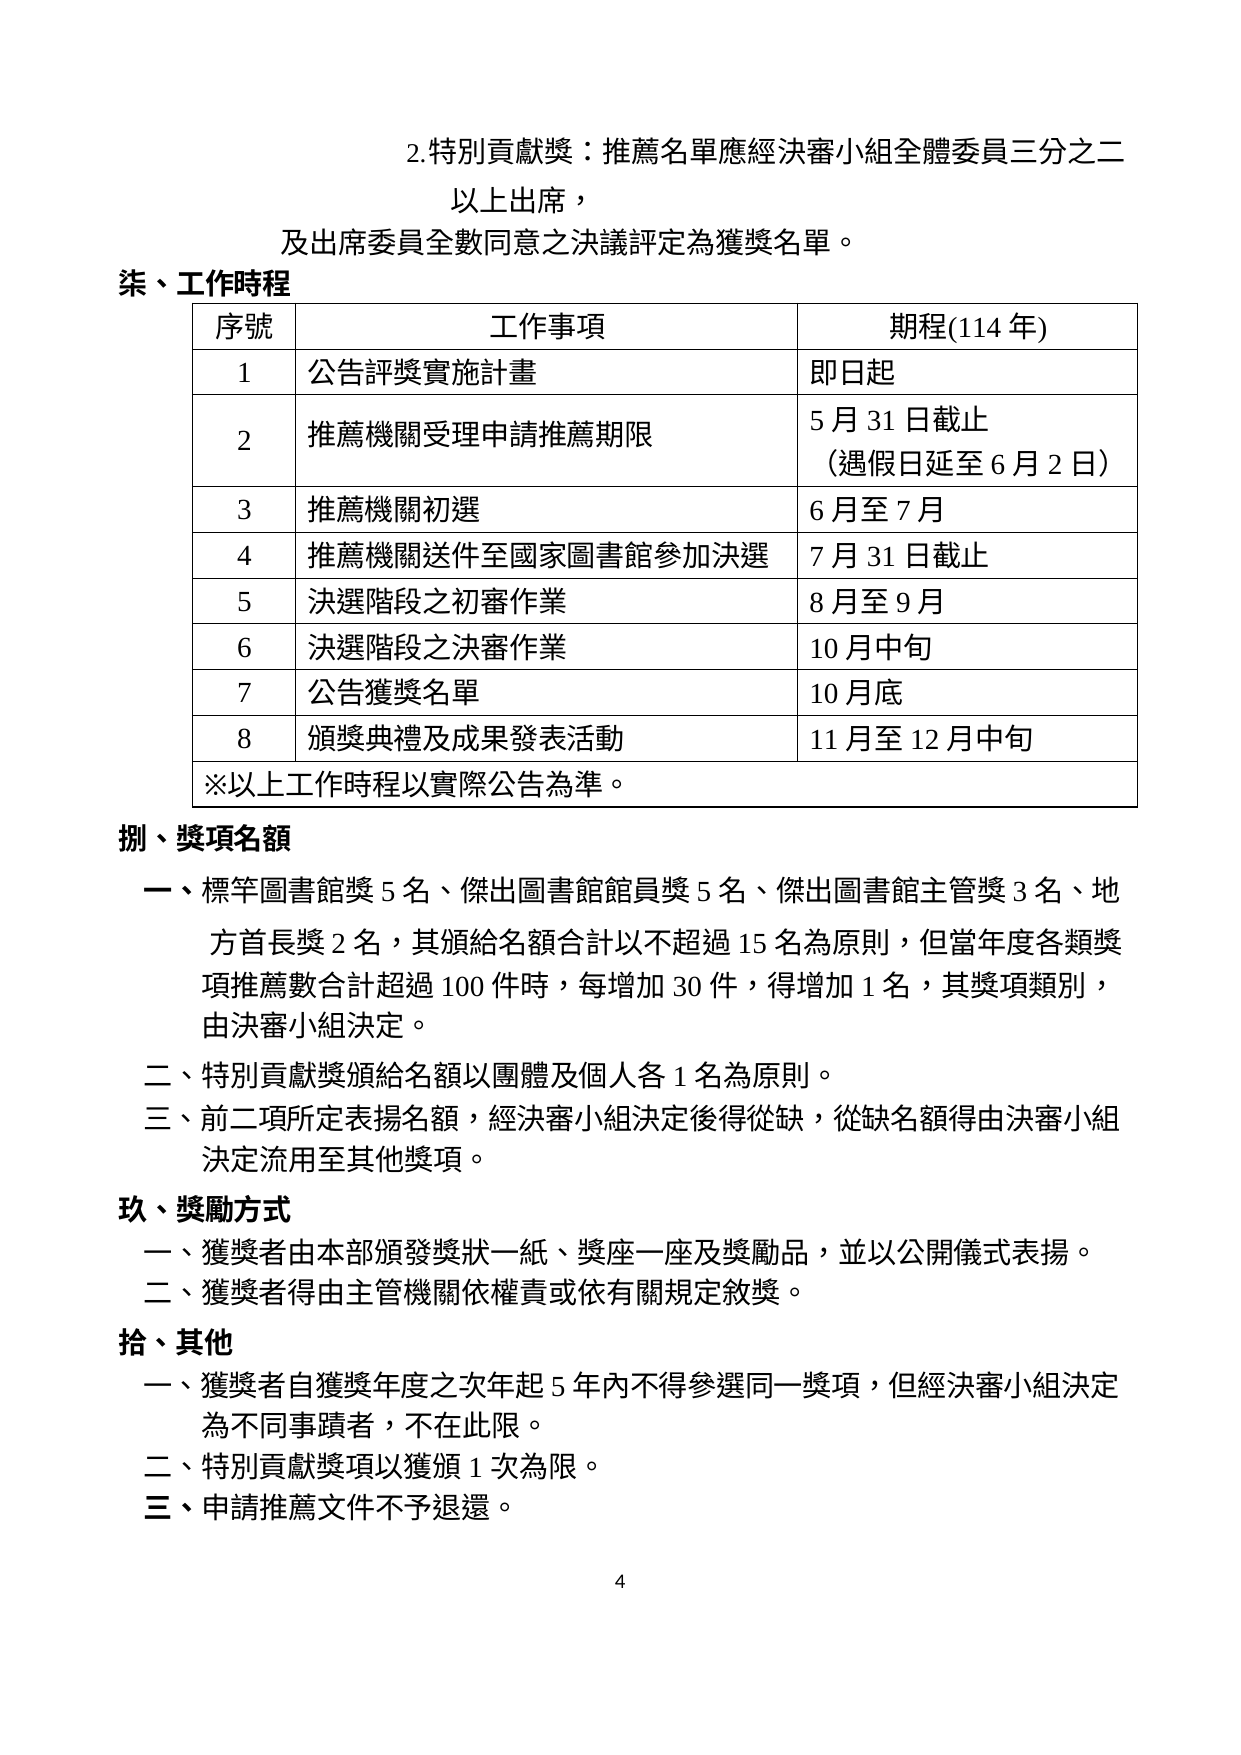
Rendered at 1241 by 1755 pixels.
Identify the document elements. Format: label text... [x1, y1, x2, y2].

table_cell 3 [193, 487, 295, 532]
subtitle 捌、獎項名額 [118, 807, 1152, 859]
subtitle 拾、其他 [118, 1312, 1152, 1364]
table_cell 5 [193, 579, 295, 623]
table_header 序號 [193, 304, 295, 348]
table_cell 頒獎典禮及成果發表活動 [296, 716, 797, 761]
text 4 [103, 1568, 1137, 1594]
table_cell 5 月 31 日截止 （遇假日延至 6 月 2 日） [798, 395, 1137, 486]
table_cell 決選階段之決審作業 [296, 624, 797, 669]
text 三、前二項所定表揚名額，經決審小組決定後得從缺，從缺名額得由決審小組決定流用至其他獎項。 [143, 1097, 1123, 1178]
table_header 期程(114 年) [798, 304, 1137, 348]
table_cell 即日起 [798, 350, 1137, 394]
table_cell 公告評獎實施計畫 [296, 350, 797, 394]
text 項推薦數合計超過 100 件時，每增加 30 件，得增加 1 名，其獎項類別，由決審小組決定。 [201, 964, 1123, 1045]
table_cell 1 [193, 350, 295, 394]
table_header 工作事項 [296, 304, 797, 348]
table_cell 7 月 31 日截止 [798, 533, 1137, 577]
table_cell 2 [193, 395, 295, 486]
table_cell 決選階段之初審作業 [296, 579, 797, 623]
table_cell 7 [193, 670, 295, 715]
table_cell 推薦機關受理申請推薦期限 [296, 395, 797, 486]
table_cell 8 [193, 716, 295, 761]
text 及出席委員全數同意之決議評定為獲獎名單。柒、工作時程 [118, 221, 865, 303]
table_cell ※以上工作時程以實際公告為準。 [193, 762, 1137, 806]
text 方首長獎 2 名，其頒給名額合計以不超過 15 名為原則，但當年度各類獎 [103, 912, 1123, 964]
table_cell 公告獲獎名單 [296, 670, 797, 715]
table_cell 推薦機關送件至國家圖書館參加決選 [296, 533, 797, 577]
subtitle 玖、獎勵方式 [118, 1178, 1152, 1230]
text 一、獲獎者自獲獎年度之次年起 5 年內不得參選同一獎項，但經決審小組決定為不同事蹟者，不在此限。 [143, 1364, 1123, 1445]
text 二、特別貢獻獎頒給名額以團體及個人各 1 名為原則。 [143, 1045, 1152, 1097]
table_cell 10 月中旬 [798, 624, 1137, 669]
text 一、標竿圖書館獎 5 名、傑出圖書館館員獎 5 名、傑出圖書館主管獎 3 名、地 [103, 859, 1121, 912]
table_cell 8 月至 9 月 [798, 579, 1137, 623]
table_cell 10 月底 [798, 670, 1137, 715]
table_cell 推薦機關初選 [296, 487, 797, 532]
table_cell 6 月至 7 月 [798, 487, 1137, 532]
table_cell 6 [193, 624, 295, 669]
table_cell 4 [193, 533, 295, 577]
text 一、獲獎者由本部頒發獎狀一紙、獎座一座及獎勵品，並以公開儀式表揚。二、獲獎者得由主管機關依權責或依有關規定敘獎。 [143, 1231, 1106, 1312]
text 二、特別貢獻獎項以獲頒 1 次為限。三、申請推薦文件不予退還。 [143, 1446, 610, 1527]
table_cell 11 月至 12 月中旬 [798, 716, 1137, 761]
list 特別貢獻獎：推薦名單應經決審小組全體委員三分之二以上出席， [406, 123, 1152, 221]
